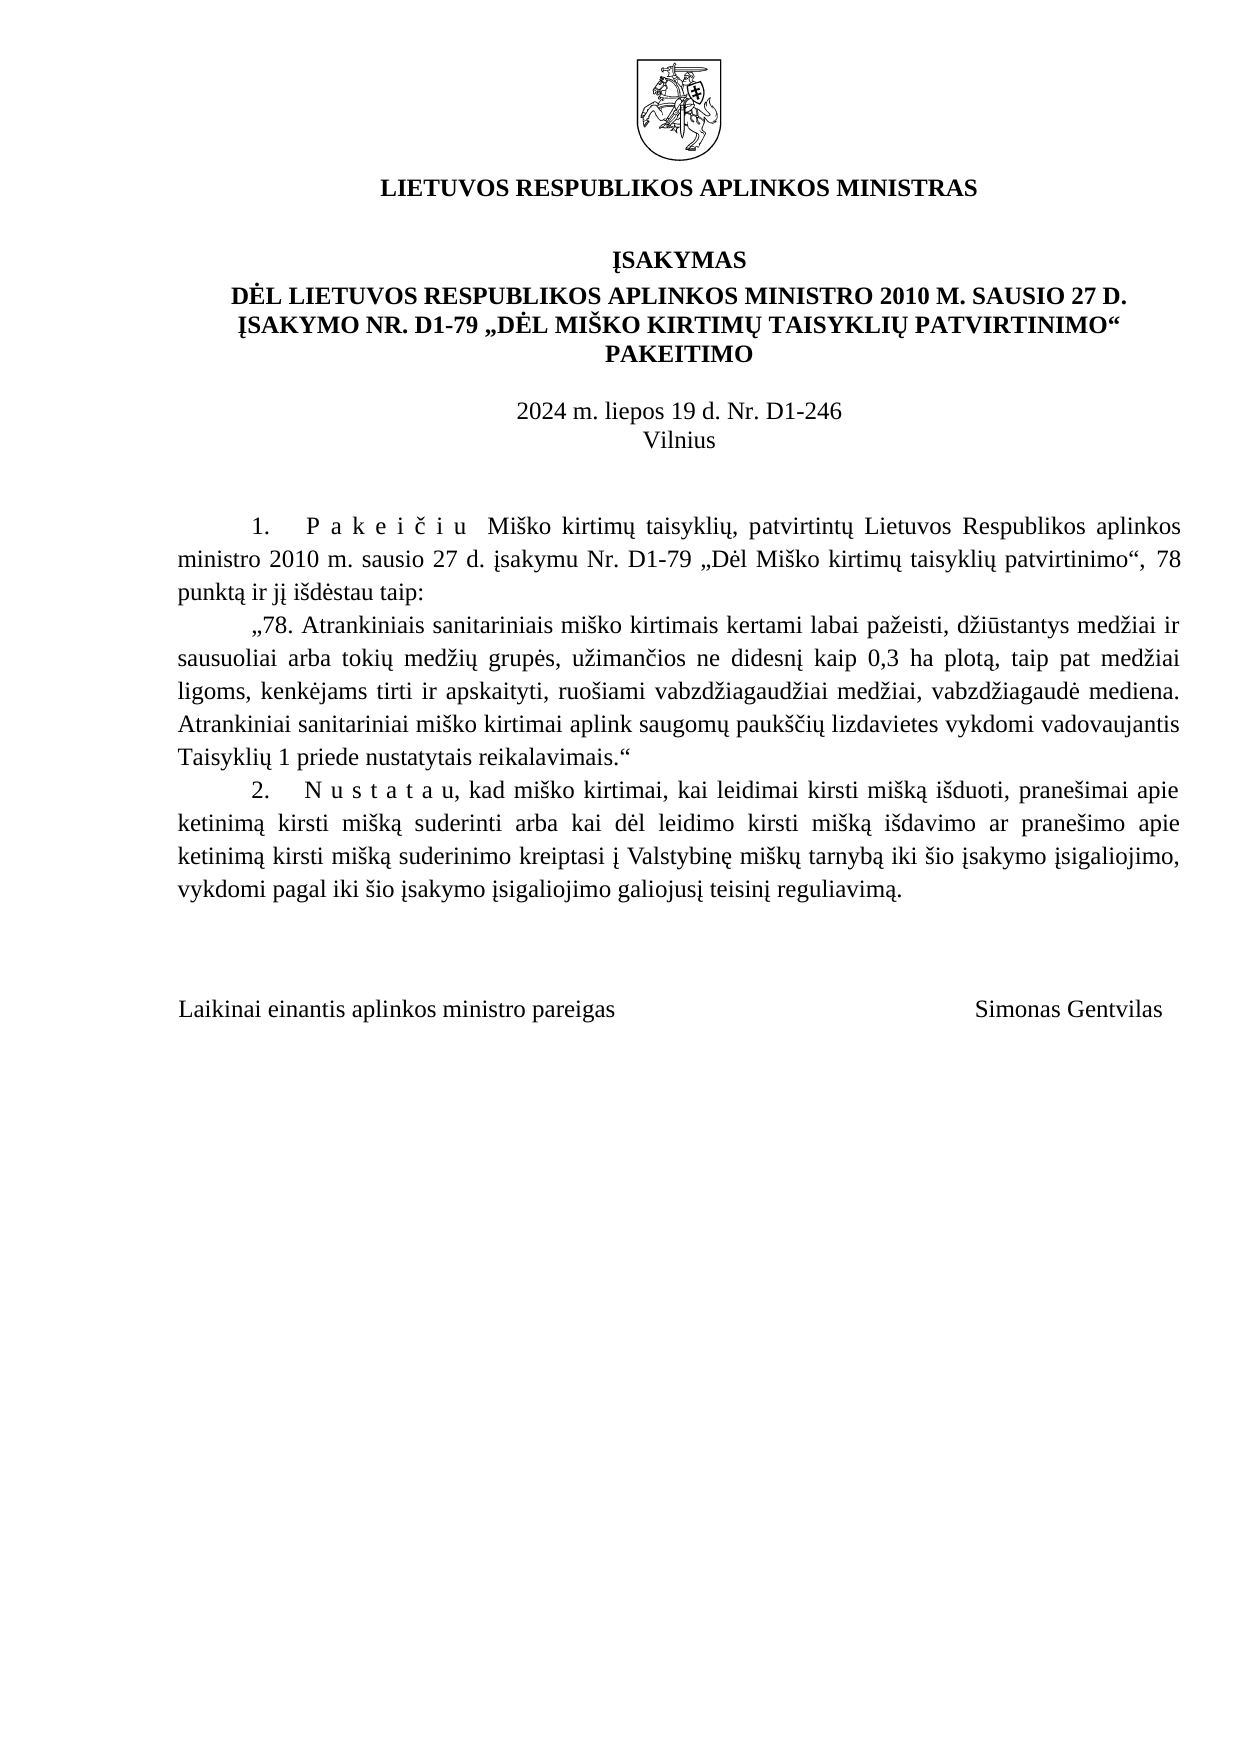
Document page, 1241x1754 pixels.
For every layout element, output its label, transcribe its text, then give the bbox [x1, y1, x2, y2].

text Laikinai einantis aplinkos ministro pareigas Simonas Gentvilas [178, 994, 1177, 1022]
text 2. N u s t a t a u, kad miško kirtimai, kai leidimai kirsti mišką išduoti, pranešimai apie ketinimą kirsti mišką suderinti arba kai dėl leidimo kirsti mišką išdavimo ar pranešimo apie ketinimą kirsti mišką suderinimo kreiptasi į Valstybinę miškų tarnybą iki šio įsakymo įsigaliojimo, vykdomi pagal iki šio įsakymo įsigaliojimo galiojusį teisinį reguliavimą. [177, 775, 1181, 903]
text ĮSAKYMAS [177, 245, 1181, 274]
text LIETUVOS RESPUBLIKOS APLINKOS MINISTRAS [177, 173, 1181, 202]
text „78. Atrankiniais sanitariniais miško kirtimais kertami labai pažeisti, džiūstantys medžiai ir sausuoliai arba tokių medžių grupės, užimančios ne didesnį kaip 0,3 ha plotą, taip pat medžiai ligoms, kenkėjams tirti ir apskaityti, ruošiami vabzdžiagaudžiai medžiai, vabzdžiagaudė mediena. Atrankiniai sanitariniai miško kirtimai aplink saugomų paukščių lizdavietes vykdomi vadovaujantis Taisyklių 1 priede nustatytais reikalavimais.“ [177, 610, 1181, 771]
text Vilnius [177, 425, 1181, 454]
text DĖL LIETUVOS RESPUBLIKOS APLINKOS MINISTRO 2010 M. SAUSIO 27 D. ĮSAKYMO NR. D1-79 „DĖL MIŠKO KIRTIMŲ TAISYKLIŲ PATVIRTINIMO“ PAKEITIMO [177, 281, 1181, 367]
text 2024 m. liepos 19 d. Nr. D1-246 [177, 396, 1181, 425]
text 1. P a k e i č i u Miško kirtimų taisyklių, patvirtintų Lietuvos Respublikos aplinkos ministro 2010 m. sausio 27 d. įsakymu Nr. D1-79 „Dėl Miško kirtimų taisyklių patvirtinimo“, 78 punktą ir jį išdėstau taip: [177, 511, 1181, 606]
